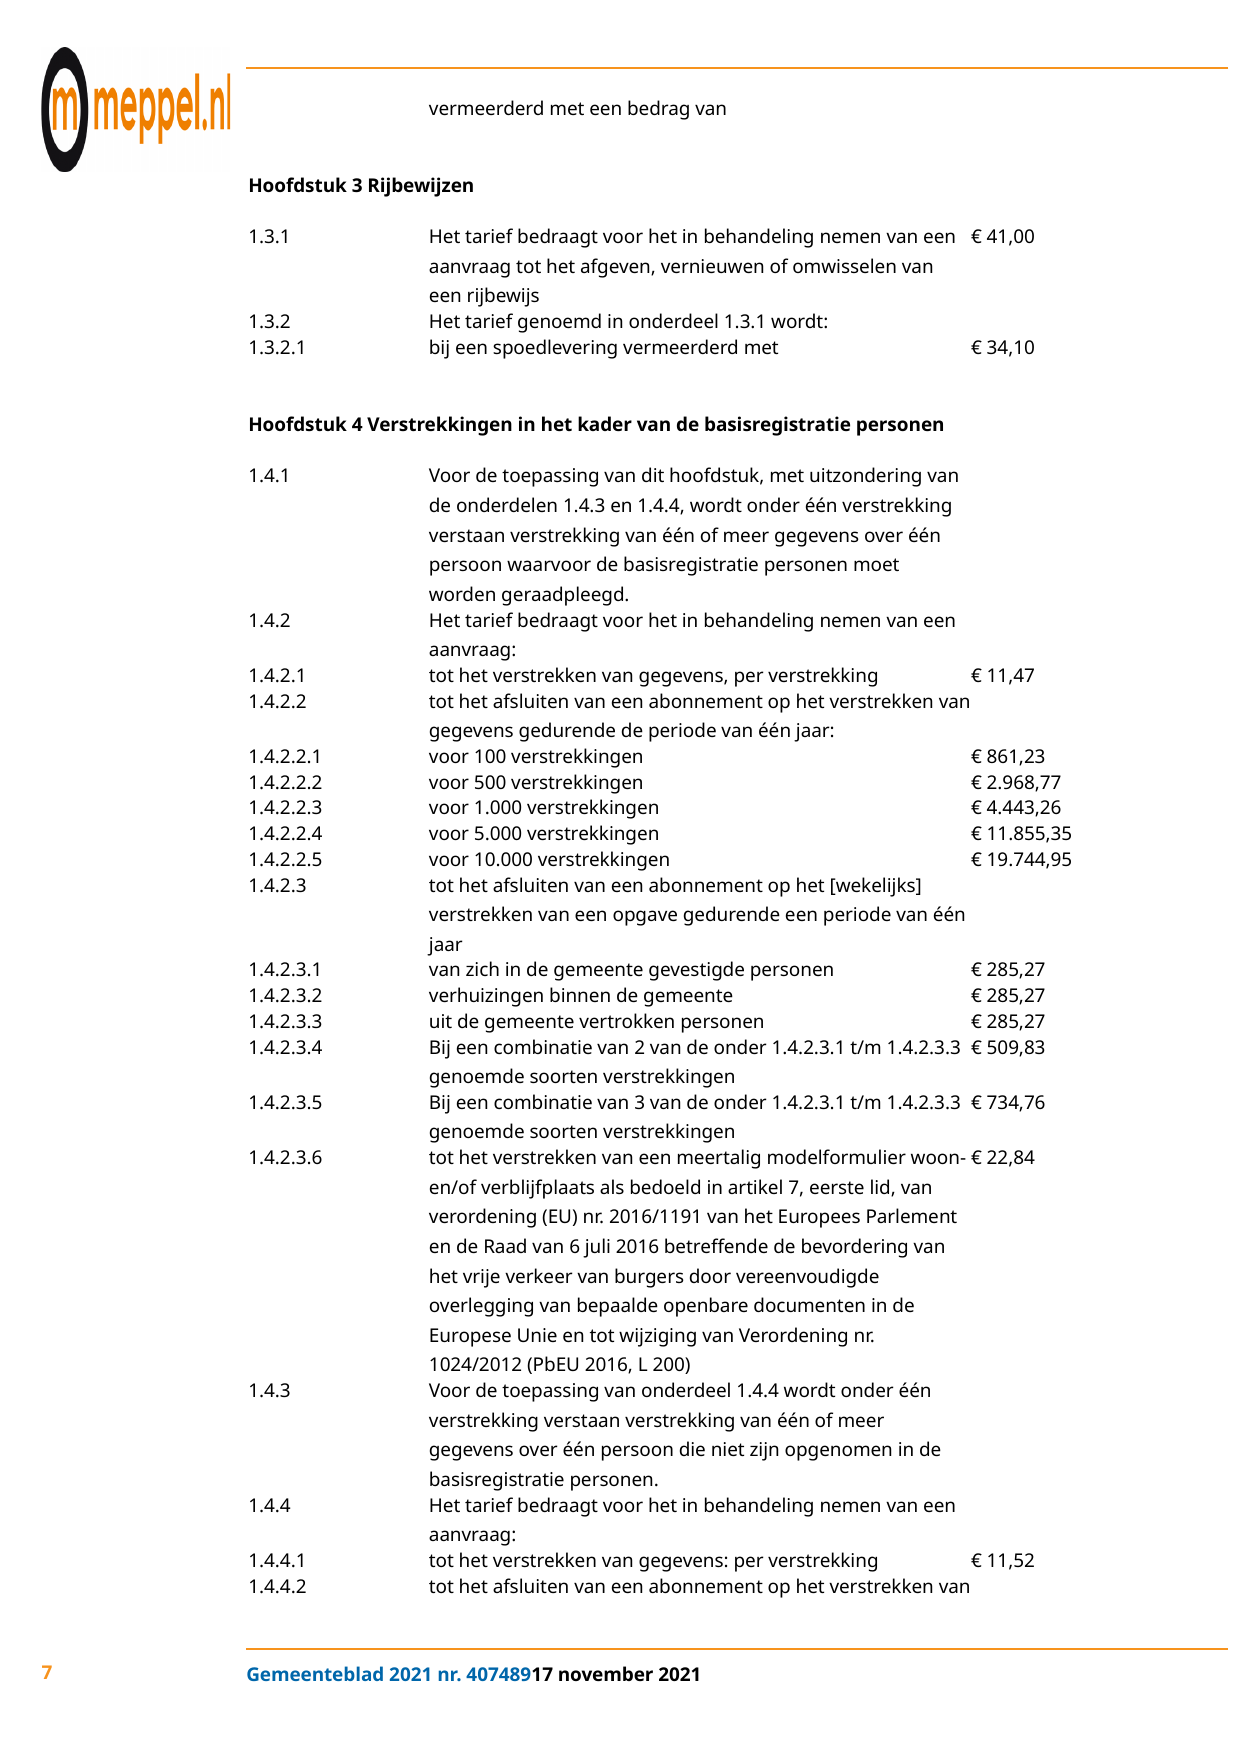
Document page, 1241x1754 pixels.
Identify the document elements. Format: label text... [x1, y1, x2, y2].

table_cell [429, 437, 971, 463]
table_cell [971, 688, 1152, 743]
table_cell 1.4.2.2.2 [248, 769, 429, 794]
table_cell uit de gemeente vertrokken personen [429, 1008, 971, 1034]
table_cell [971, 437, 1152, 463]
table_cell 1.4.2.3.1 [248, 957, 429, 982]
table_cell [971, 121, 1152, 146]
table_cell 1.3.2.1 [248, 334, 429, 360]
table_cell [971, 463, 1152, 607]
table_cell Het tarief bedraagt voor het in behandeling nemen van een aanvraag tot het afgeven, vernieuwen of omwisselen van een rijbewijs [429, 224, 971, 308]
table_cell € 285,27 [971, 957, 1152, 982]
table_cell Hoofdstuk 3 Rijbewijzen [248, 172, 971, 198]
picture [41, 47, 231, 172]
table_cell [429, 198, 971, 223]
table_cell 1.4.2.2.1 [248, 743, 429, 769]
table_cell [971, 872, 1152, 957]
table_cell tot het afsluiten van een abonnement op het verstrekken van [429, 1573, 971, 1598]
table_cell Voor de toepassing van dit hoofdstuk, met uitzondering van de onderdelen 1.4.3 en 1.4.4, wordt onder één verstrekking verstaan verstrekking van één of meer gegevens over één persoon waarvoor de basisregistratie personen moet worden geraadpleegd. [429, 463, 971, 607]
table_cell [971, 386, 1152, 411]
table_cell 1.3.1 [248, 224, 429, 308]
table_cell 1.4.2.2 [248, 688, 429, 743]
table_cell [248, 360, 429, 386]
table_cell [248, 198, 429, 223]
table_cell [971, 1573, 1152, 1598]
table_cell Hoofdstuk 4 Verstrekkingen in het kader van de basisregistratie personen [248, 411, 971, 437]
table_cell Het tarief bedraagt voor het in behandeling nemen van een aanvraag: [429, 1492, 971, 1547]
table_cell 1.4.2 [248, 607, 429, 662]
table_cell tot het verstrekken van een meertalig modelformulier woon- en/of verblijfplaats als bedoeld in artikel 7, eerste lid, van verordening (EU) nr. 2016/1191 van het Europees Parlement en de Raad van 6 juli 2016 betreffende de bevordering van het vrije verkeer van burgers door vereenvoudigde overlegging van bepaalde openbare documenten in de Europese Unie en tot wijziging van Verordening nr. 1024/2012 (PbEU 2016, L 200) [429, 1145, 971, 1377]
table_cell [248, 146, 429, 172]
table_cell 1.4.4.1 [248, 1547, 429, 1573]
table_cell € 41,00 [971, 224, 1152, 308]
table_cell € 509,83 [971, 1034, 1152, 1089]
table_cell € 285,27 [971, 983, 1152, 1008]
table_cell tot het verstrekken van gegevens: per verstrekking [429, 1547, 971, 1573]
table_cell 1.4.3 [248, 1377, 429, 1492]
table_cell [971, 411, 1152, 437]
table_cell van zich in de gemeente gevestigde personen [429, 957, 971, 982]
table_cell tot het afsluiten van een abonnement op het [wekelijks] verstrekken van een opgave gedurende een periode van één jaar [429, 872, 971, 957]
table_cell € 19.744,95 [971, 846, 1152, 872]
table_cell 1.4.2.3.5 [248, 1089, 429, 1144]
table_cell voor 1.000 verstrekkingen [429, 795, 971, 820]
table_cell [971, 607, 1152, 662]
table_cell [971, 308, 1152, 334]
table_cell [248, 121, 429, 146]
table_cell 1.4.2.1 [248, 662, 429, 688]
table_cell Het tarief genoemd in onderdeel 1.3.1 wordt: [429, 308, 971, 334]
table_cell 1.4.4 [248, 1492, 429, 1547]
table_cell [971, 146, 1152, 172]
table_cell [971, 1492, 1152, 1547]
table_cell tot het verstrekken van gegevens, per verstrekking [429, 662, 971, 688]
table_cell [248, 437, 429, 463]
table_cell Voor de toepassing van onderdeel 1.4.4 wordt onder één verstrekking verstaan verstrekking van één of meer gegevens over één persoon die niet zijn opgenomen in de basisregistratie personen. [429, 1377, 971, 1492]
table_cell 1.4.2.3.4 [248, 1034, 429, 1089]
table_cell Bij een combinatie van 3 van de onder 1.4.2.3.1 t/m 1.4.2.3.3 genoemde soorten verstrekkingen [429, 1089, 971, 1144]
table_cell 1.4.2.3.2 [248, 983, 429, 1008]
table_cell [971, 172, 1152, 198]
table_cell 1.4.4.2 [248, 1573, 429, 1598]
table_cell Bij een combinatie van 2 van de onder 1.4.2.3.1 t/m 1.4.2.3.3 genoemde soorten verstrekkingen [429, 1034, 971, 1089]
table_cell 1.3.2 [248, 308, 429, 334]
table_cell voor 10.000 verstrekkingen [429, 846, 971, 872]
table_cell [429, 386, 971, 411]
table_cell [971, 360, 1152, 386]
table_cell 1.4.2.2.4 [248, 820, 429, 846]
table_cell [429, 360, 971, 386]
table_cell [248, 95, 429, 121]
table_cell € 34,10 [971, 334, 1152, 360]
table_cell verhuizingen binnen de gemeente [429, 983, 971, 1008]
table_cell € 11.855,35 [971, 820, 1152, 846]
table_cell Het tarief bedraagt voor het in behandeling nemen van een aanvraag: [429, 607, 971, 662]
table_cell voor 500 verstrekkingen [429, 769, 971, 794]
table_cell [971, 95, 1152, 121]
table_cell [429, 121, 971, 146]
table_cell [429, 146, 971, 172]
table_cell € 11,47 [971, 662, 1152, 688]
table_cell [248, 386, 429, 411]
table_cell 1.4.2.3.3 [248, 1008, 429, 1034]
table_cell € 11,52 [971, 1547, 1152, 1573]
table_cell [971, 198, 1152, 223]
table_cell € 4.443,26 [971, 795, 1152, 820]
table_cell € 2.968,77 [971, 769, 1152, 794]
table_cell 1.4.2.3.6 [248, 1145, 429, 1377]
table_cell 1.4.2.3 [248, 872, 429, 957]
table_cell 1.4.2.2.3 [248, 795, 429, 820]
table_cell € 285,27 [971, 1008, 1152, 1034]
table_cell € 861,23 [971, 743, 1152, 769]
table_cell € 22,84 [971, 1145, 1152, 1377]
table_cell tot het afsluiten van een abonnement op het verstrekken van gegevens gedurende de periode van één jaar: [429, 688, 971, 743]
table_cell voor 5.000 verstrekkingen [429, 820, 971, 846]
table_cell voor 100 verstrekkingen [429, 743, 971, 769]
table_cell vermeerderd met een bedrag van [429, 95, 971, 121]
table_cell 1.4.1 [248, 463, 429, 607]
table_cell € 734,76 [971, 1089, 1152, 1144]
table_cell bij een spoedlevering vermeerderd met [429, 334, 971, 360]
table_cell 1.4.2.2.5 [248, 846, 429, 872]
table_cell [971, 1377, 1152, 1492]
